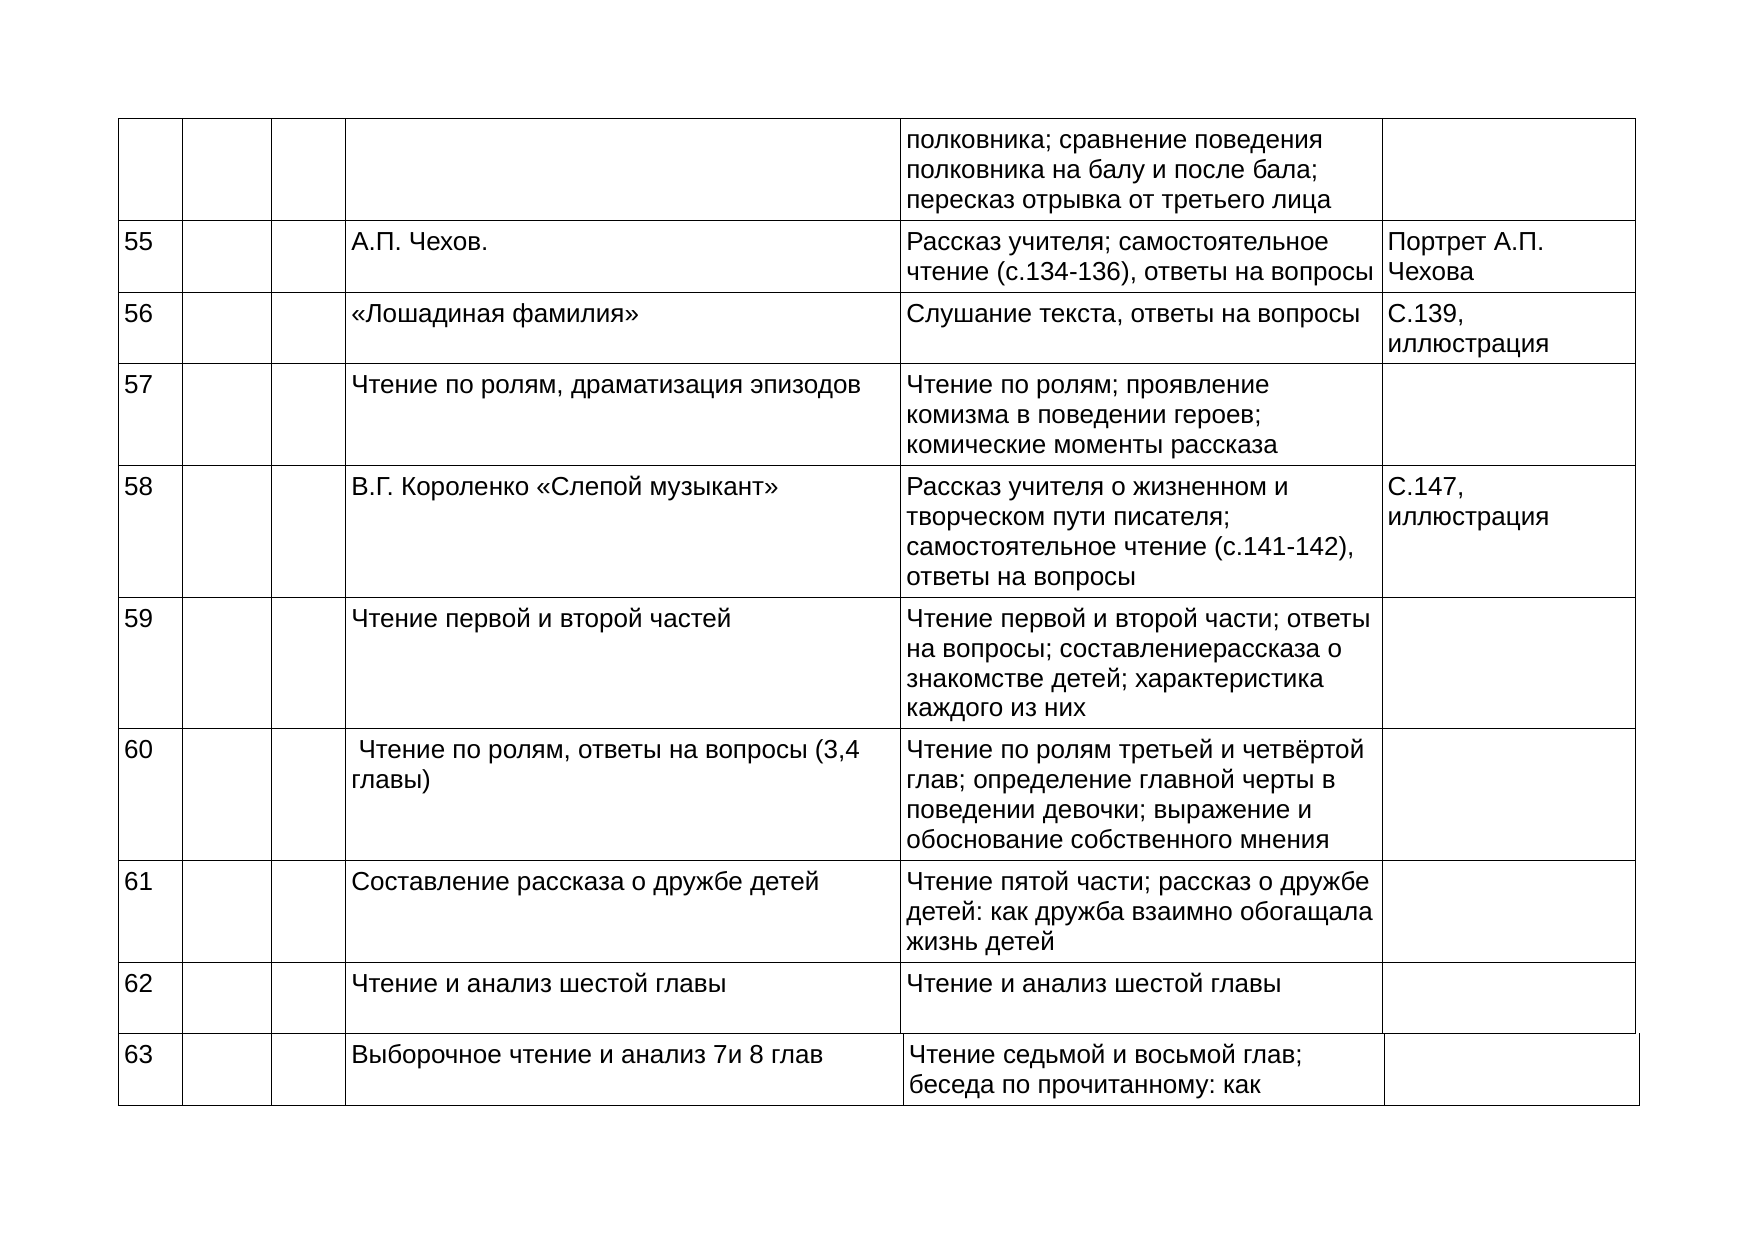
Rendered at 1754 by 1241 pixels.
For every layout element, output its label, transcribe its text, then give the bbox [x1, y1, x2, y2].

table_cell [1383, 119, 1635, 220]
table_cell 60 [119, 729, 182, 860]
table_cell Рассказ учителя о жизненном и творческом пути писателя; самостоятельное чтение (с.141-142), ответы на вопросы [901, 466, 1382, 597]
table_cell [1383, 861, 1635, 961]
table_cell С.147, иллюстрация [1383, 466, 1635, 597]
table_cell [1383, 963, 1635, 1033]
table_cell 63 [119, 1034, 182, 1105]
table_cell [272, 598, 345, 728]
table_cell [1383, 598, 1635, 728]
table_cell [183, 119, 271, 220]
table_cell «Лошадиная фамилия» [346, 293, 900, 363]
table_cell А.П. Чехов. [346, 221, 900, 292]
table_cell Рассказ учителя; самостоятельное чтение (с.134-136), ответы на вопросы [901, 221, 1382, 292]
table_cell [272, 466, 345, 597]
table_cell [183, 861, 271, 961]
table_cell Портрет А.П. Чехова [1383, 221, 1635, 292]
table_cell Чтение первой и второй части; ответы на вопросы; составлениерассказа о знакомстве детей; характеристика каждого из них [901, 598, 1382, 728]
table_cell [272, 963, 345, 1033]
table_cell [183, 729, 271, 860]
table_cell Чтение по ролям третьей и четвёртой глав; определение главной черты в поведении девочки; выражение и обоснование собственного мнения [901, 729, 1382, 860]
table_cell [1383, 729, 1635, 860]
table_cell Чтение первой и второй частей [346, 598, 900, 728]
table_cell [183, 598, 271, 728]
table_cell В.Г. Короленко «Слепой музыкант» [346, 466, 900, 597]
table_cell 61 [119, 861, 182, 961]
table_cell 57 [119, 364, 182, 465]
table_cell [1383, 364, 1635, 465]
table_cell [272, 729, 345, 860]
table_cell [272, 1034, 345, 1105]
table_cell 56 [119, 293, 182, 363]
table_cell 58 [119, 466, 182, 597]
table_cell Чтение по ролям, драматизация эпизодов [346, 364, 900, 465]
table_cell Чтение и анализ шестой главы [901, 963, 1382, 1033]
table_cell [1385, 1033, 1639, 1105]
table_cell [272, 119, 345, 220]
table_cell [272, 293, 345, 363]
table_cell Выборочное чтение и анализ 7и 8 глав [346, 1034, 903, 1105]
table_cell Слушание текста, ответы на вопросы [901, 293, 1382, 363]
table_cell С.139, иллюстрация [1383, 293, 1635, 363]
table_cell [346, 119, 900, 220]
table_cell [183, 466, 271, 597]
table_cell [272, 364, 345, 465]
table_cell Чтение по ролям; проявление комизма в поведении героев; комические моменты рассказа [901, 364, 1382, 465]
table_cell 59 [119, 598, 182, 728]
table_cell [119, 119, 182, 220]
table_cell [183, 221, 271, 292]
table_cell полковника; сравнение поведения полковника на балу и после бала; пересказ отрывка от третьего лица [901, 119, 1382, 220]
table_cell Чтение и анализ шестой главы [346, 963, 900, 1033]
table_cell Чтение пятой части; рассказ о дружбе детей: как дружба взаимно обогащала жизнь детей [901, 861, 1382, 961]
table_cell 62 [119, 963, 182, 1033]
table_cell [183, 963, 271, 1033]
table_cell [183, 364, 271, 465]
table_cell [272, 861, 345, 961]
table_cell Чтение седьмой и восьмой глав; беседа по прочитанному: как [904, 1034, 1384, 1105]
table_cell Чтение по ролям, ответы на вопросы (3,4 главы) [346, 729, 900, 860]
table_cell [272, 221, 345, 292]
table_cell [183, 293, 271, 363]
table_cell [183, 1034, 271, 1105]
table_cell Составление рассказа о дружбе детей [346, 861, 900, 961]
table_cell 55 [119, 221, 182, 292]
